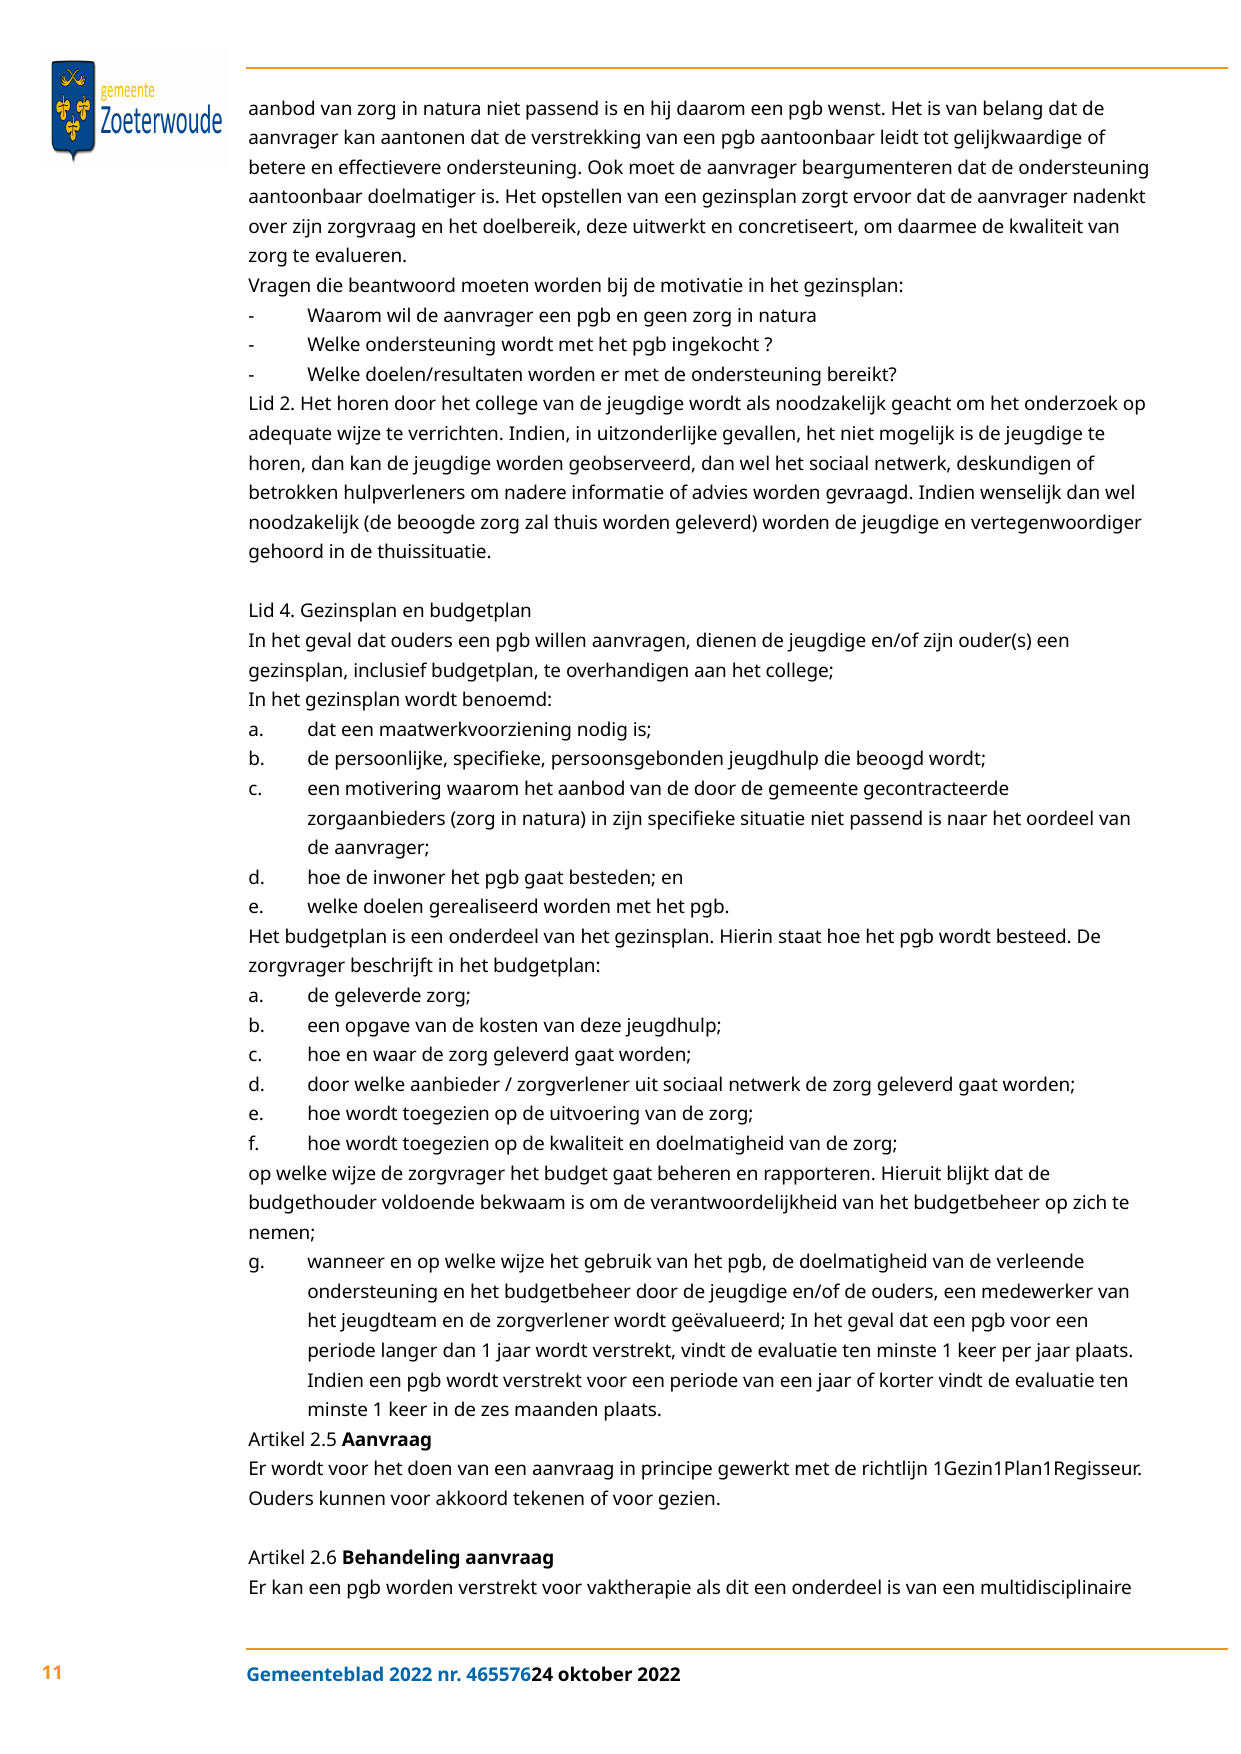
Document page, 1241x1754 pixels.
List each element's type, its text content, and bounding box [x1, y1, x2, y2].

list de persoonlijke, specifieke, persoonsgebonden jeugdhulp die beoogd wordt; [248, 746, 1152, 771]
list door welke aanbieder / zorgverlener uit sociaal netwerk de zorg geleverd gaat worden; [248, 1071, 1152, 1097]
list een opgave van de kosten van deze jeugdhulp; [248, 1012, 1152, 1038]
list hoe wordt toegezien op de uitvoering van de zorg; [248, 1101, 1152, 1126]
list wanneer en op welke wijze het gebruik van het pgb, de doelmatigheid van de verleende ondersteuning en het budgetbeheer door de jeugdige en/of de ouders, een medewerker van het jeugdteam en de zorgverlener wordt geëvalueerd; In het geval dat een pgb voor een periode langer dan 1 jaar wordt verstrekt, vindt de evaluatie ten minste 1 keer per jaar plaats. Indien een pgb wordt verstrekt voor een periode van een jaar of korter vindt de evaluatie ten minste 1 keer in de zes maanden plaats. [248, 1248, 1152, 1422]
list hoe wordt toegezien op de kwaliteit en doelmatigheid van de zorg; [248, 1130, 1152, 1156]
list Waarom wil de aanvrager een pgb en geen zorg in natura [248, 302, 1152, 328]
list welke doelen gerealiseerd worden met het pgb. [248, 893, 1152, 919]
text Het budgetplan is een onderdeel van het gezinsplan. Hierin staat hoe het pgb wordt besteed. De zorgvrager beschrijft in het budgetplan: [248, 923, 1152, 978]
text aanbod van zorg in natura niet passend is en hij daarom een pgb wenst. Het is van belang dat de aanvrager kan aantonen dat de verstrekking van een pgb aantoonbaar leidt tot gelijkwaardige of betere en effectievere ondersteuning. Ook moet de aanvrager beargumenteren dat de ondersteuning aantoonbaar doelmatiger is. Het opstellen van een gezinsplan zorgt ervoor dat de aanvrager nadenkt over zijn zorgvraag en het doelbereik, deze uitwerkt en concretiseert, om daarmee de kwaliteit van zorg te evalueren. [248, 95, 1152, 268]
text Er kan een pgb worden verstrekt voor vaktherapie als dit een onderdeel is van een multidisciplinaire [248, 1574, 1152, 1600]
text Artikel 2.5 Aanvraag [248, 1426, 1152, 1452]
list een motivering waarom het aanbod van de door de gemeente gecontracteerde zorgaanbieders (zorg in natura) in zijn specifieke situatie niet passend is naar het oordeel van de aanvrager; [248, 775, 1152, 860]
text Lid 4. Gezinsplan en budgetplan [248, 598, 1152, 623]
text op welke wijze de zorgvrager het budget gaat beheren en rapporteren. Hieruit blijkt dat de budgethouder voldoende bekwaam is om de verantwoordelijkheid van het budgetbeheer op zich te nemen; [248, 1160, 1152, 1245]
list dat een maatwerkvoorziening nodig is; [248, 716, 1152, 742]
picture [41, 47, 231, 172]
list hoe de inwoner het pgb gaat besteden; en [248, 864, 1152, 890]
text In het geval dat ouders een pgb willen aanvragen, dienen de jeugdige en/of zijn ouder(s) een gezinsplan, inclusief budgetplan, te overhandigen aan het college; [248, 627, 1152, 683]
list Welke ondersteuning wordt met het pgb ingekocht ? [248, 331, 1152, 357]
text Er wordt voor het doen van een aanvraag in principe gewerkt met de richtlijn 1Gezin1Plan1Regisseur. Ouders kunnen voor akkoord tekenen of voor gezien. [248, 1456, 1152, 1511]
text Artikel 2.6 Behandeling aanvraag [248, 1544, 1152, 1570]
list de geleverde zorg; [248, 982, 1152, 1008]
text Vragen die beantwoord moeten worden bij de motivatie in het gezinsplan: [248, 272, 1152, 298]
text In het gezinsplan wordt benoemd: [248, 686, 1152, 712]
text Lid 2. Het horen door het college van de jeugdige wordt als noodzakelijk geacht om het onderzoek op adequate wijze te verrichten. Indien, in uitzonderlijke gevallen, het niet mogelijk is de jeugdige te horen, dan kan de jeugdige worden geobserveerd, dan wel het sociaal netwerk, deskundigen of betrokken hulpverleners om nadere informatie of advies worden gevraagd. Indien wenselijk dan wel noodzakelijk (de beoogde zorg zal thuis worden geleverd) worden de jeugdige en vertegenwoordiger gehoord in de thuissituatie. [248, 391, 1152, 564]
list Welke doelen/resultaten worden er met de ondersteuning bereikt? [248, 361, 1152, 387]
list hoe en waar de zorg geleverd gaat worden; [248, 1041, 1152, 1067]
